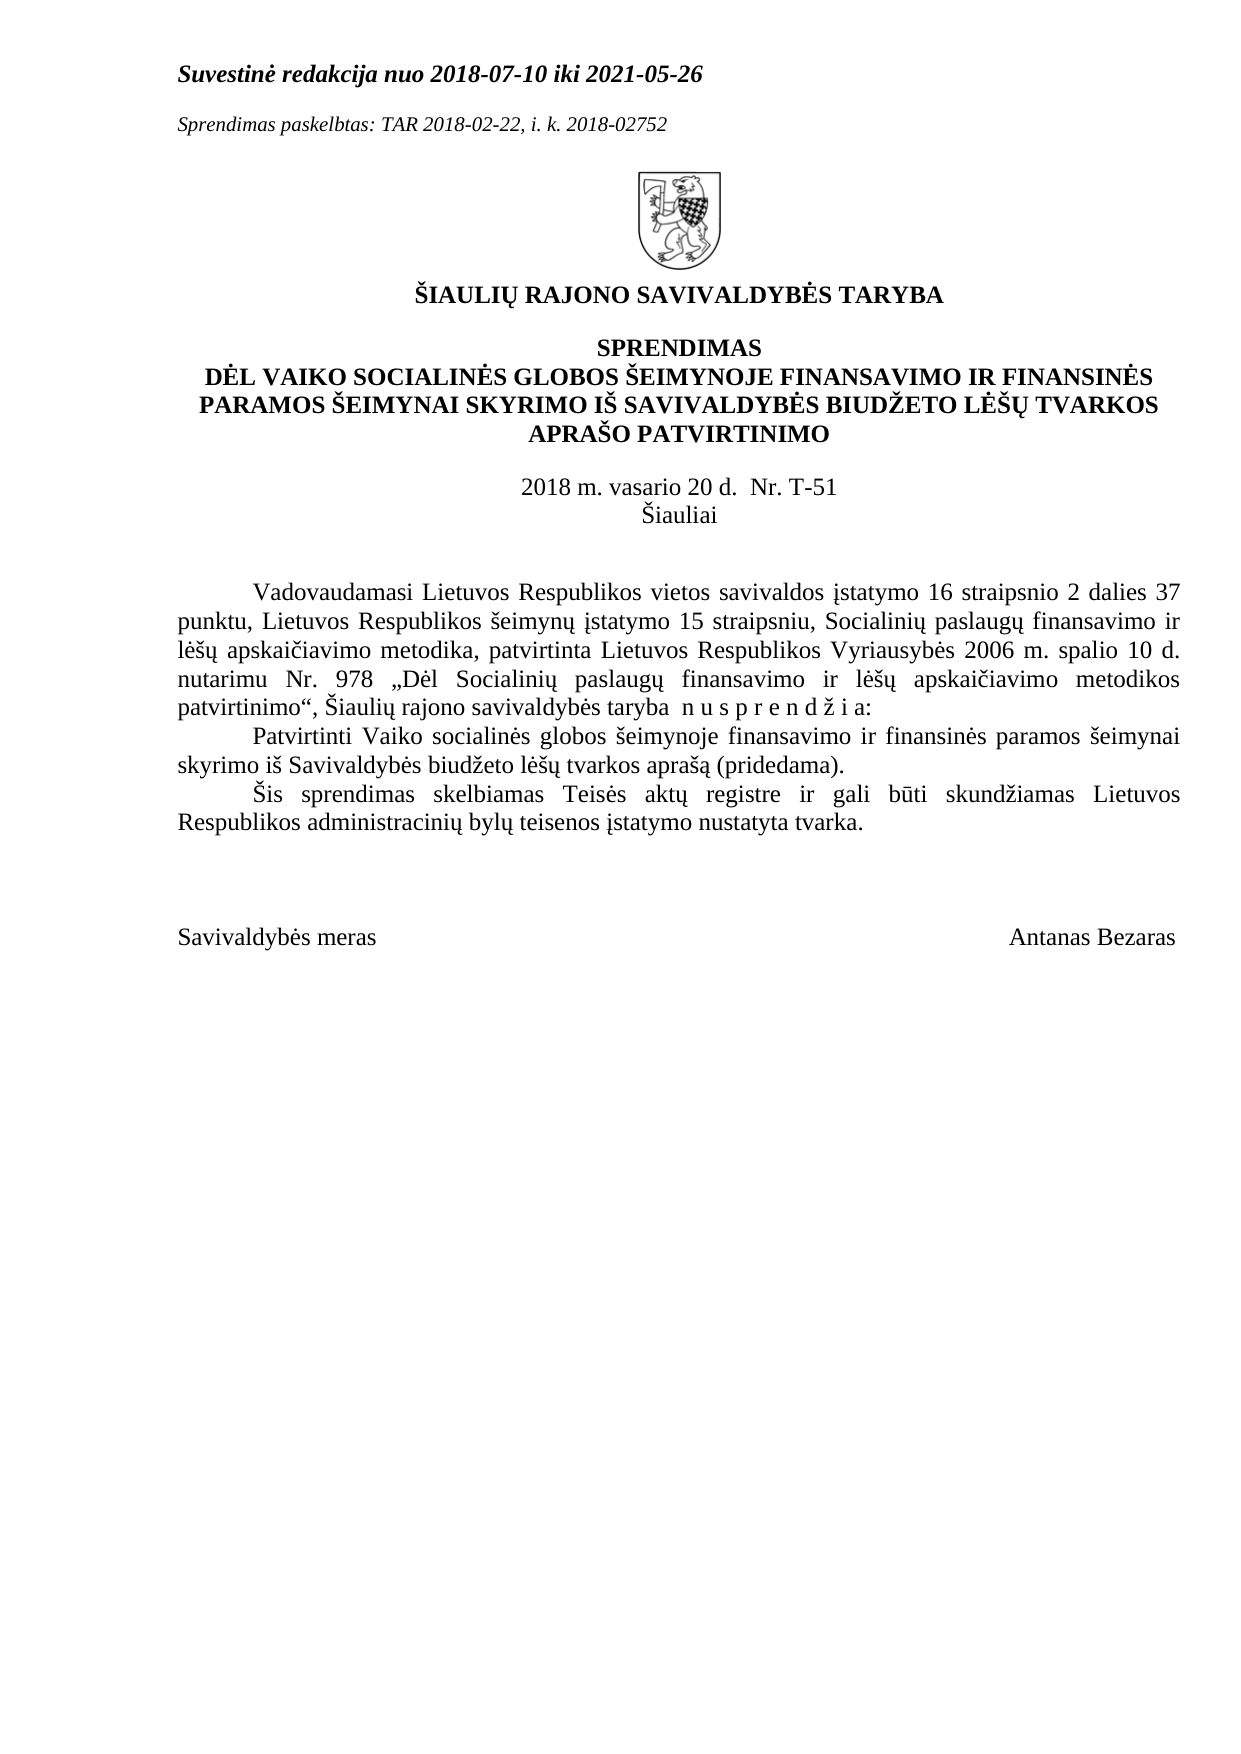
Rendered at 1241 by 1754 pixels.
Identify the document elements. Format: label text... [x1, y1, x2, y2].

text Šiauliai [177, 501, 1181, 529]
text Sprendimas paskelbtas: TAR 2018-02-22, i. k. 2018-02752 [177, 112, 1181, 136]
text Patvirtinti Vaiko socialinės globos šeimynoje finansavimo ir finansinės paramos šeimynai skyrimo iš Savivaldybės biudžeto lėšų tvarkos aprašą (pridedama). [177, 721, 1181, 779]
text Vadovaudamasi Lietuvos Respublikos vietos savivaldos įstatymo 16 straipsnio 2 dalies 37 punktu, Lietuvos Respublikos šeimynų įstatymo 15 straipsniu, Socialinių paslaugų finansavimo ir lėšų apskaičiavimo metodika, patvirtinta Lietuvos Respublikos Vyriausybės 2006 m. spalio 10 d. nutarimu Nr. 978 „Dėl Socialinių paslaugų finansavimo ir lėšų apskaičiavimo metodikos patvirtinimo“, Šiaulių rajono savivaldybės taryba n u s p r e n d ž i a: [177, 577, 1181, 721]
text Suvestinė redakcija nuo 2018-07-10 iki 2021-05-26 [177, 59, 1181, 88]
text ŠIAULIŲ RAJONO SAVIVALDYBĖS TARYBA [177, 280, 1181, 309]
text DĖL VAIKO SOCIALINĖS GLOBOS ŠEIMYNOJE FINANSAVIMO IR FINANSINĖS PARAMOS ŠEIMYNAI SKYRIMO IŠ SAVIVALDYBĖS BIUDŽETO LĖŠŲ TVARKOS APRAŠO PATVIRTINIMO [177, 362, 1181, 448]
text Savivaldybės meras Antanas Bezaras [177, 922, 1181, 951]
text Šis sprendimas skelbiamas Teisės aktų registre ir gali būti skundžiamas Lietuvos Respublikos administracinių bylų teisenos įstatymo nustatyta tvarka. [177, 779, 1181, 836]
text 2018 m. vasario 20 d. Nr. T-51 [177, 472, 1181, 501]
text SPRENDIMAS [177, 333, 1181, 362]
